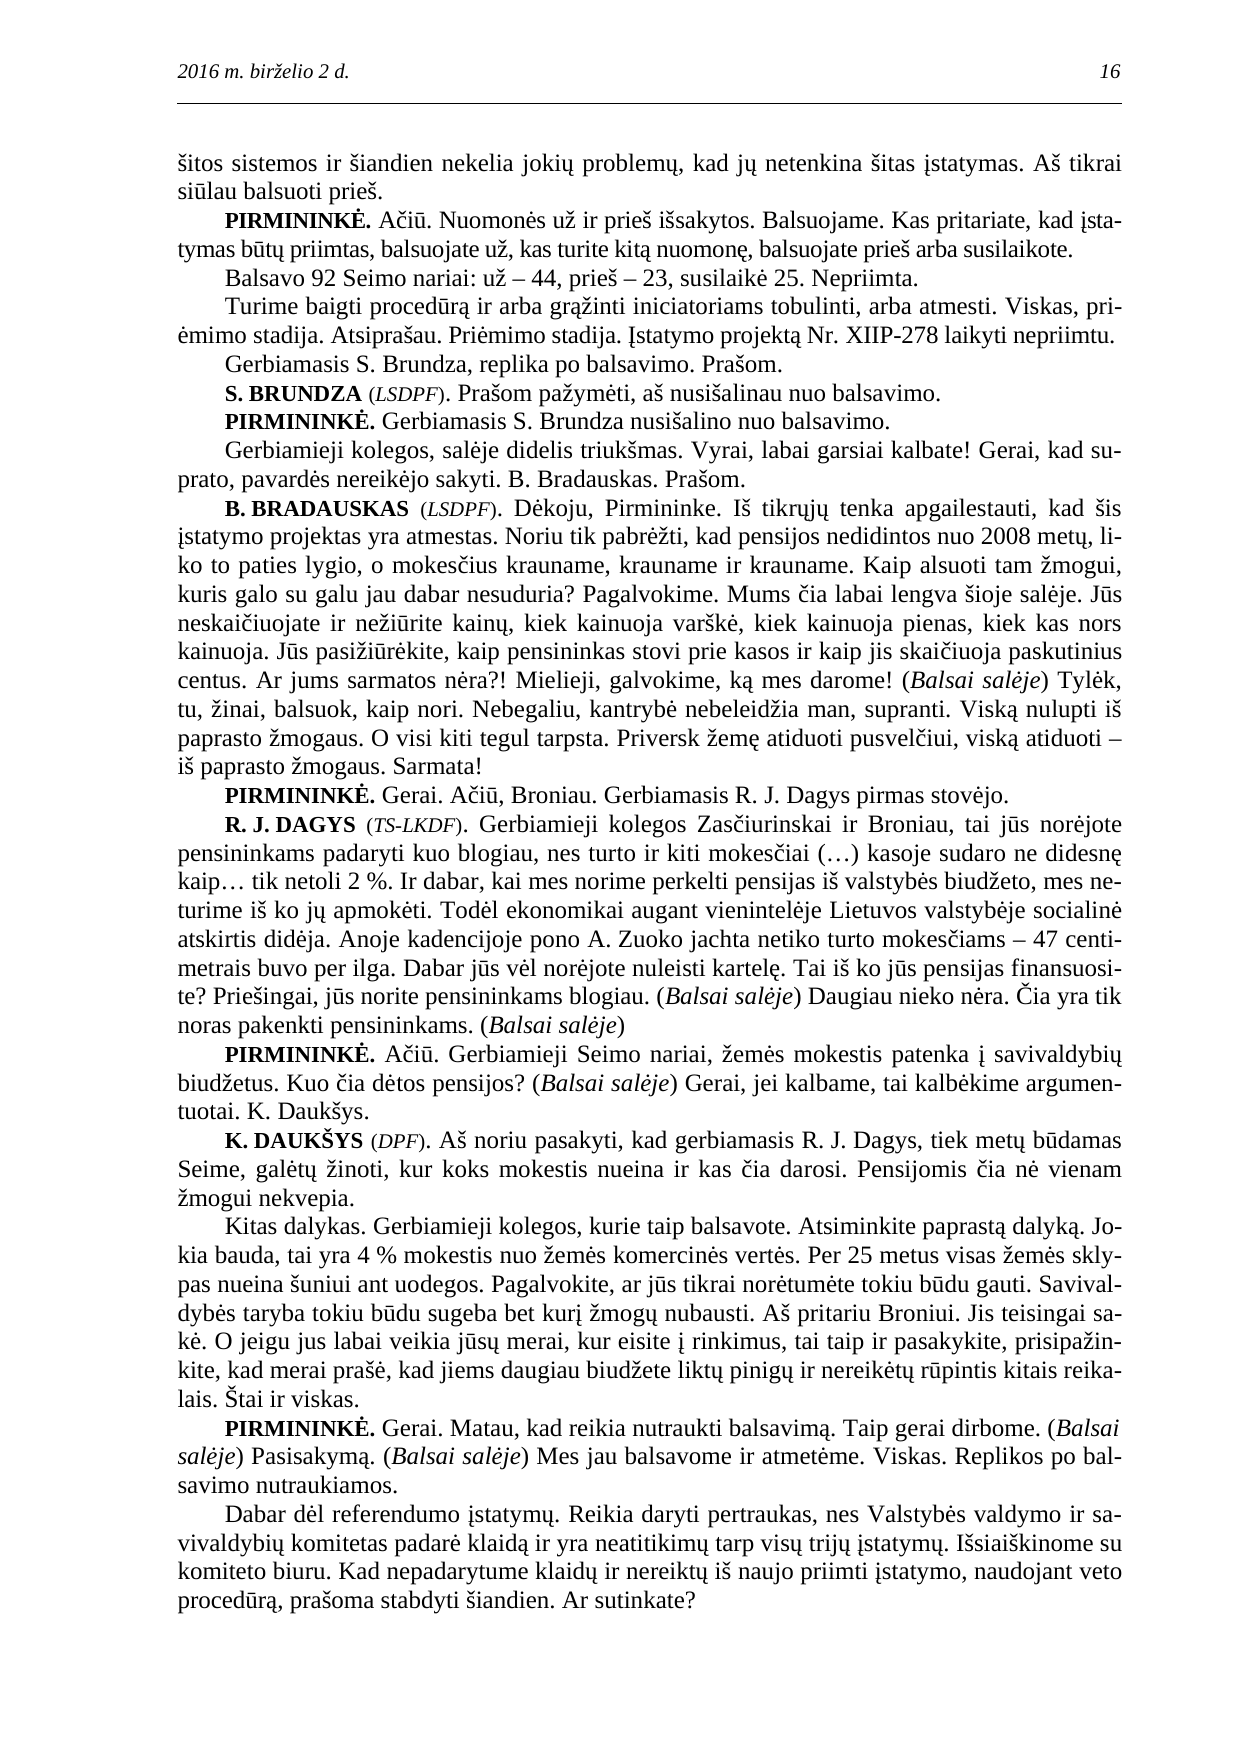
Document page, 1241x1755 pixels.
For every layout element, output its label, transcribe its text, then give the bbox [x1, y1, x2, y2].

text PIRMININKĖ. Ačiū. Nuo­mo­nės už ir prieš iš­sa­ky­tos. Bal­suo­ja­me. Kas pri­ta­ria­te, kad įsta­tymas bū­tų pri­im­tas, bal­suo­ja­te už, kas tu­ri­te ki­tą nuo­mo­nę, bal­suo­ja­te prieš ar­ba su­si­lai­ko­te. [177, 205, 1122, 263]
text Ki­tas da­ly­kas. Ger­bia­mie­ji ko­le­gos, ku­rie taip bal­sa­vo­te. At­si­min­ki­te pa­pras­tą da­ly­ką. Jo­kia bau­da, tai yra 4 % mo­kes­tis nuo že­mės ko­mer­ci­nės ver­tės. Per 25 me­tus vi­sas že­mės skly­pas nu­ei­na šu­niui ant uo­de­gos. Pa­gal­vo­ki­te, ar jūs tik­rai no­rė­tu­mė­te to­kiu bū­du gau­ti. Sa­vi­val­dy­bės ta­ry­ba to­kiu bū­du su­ge­ba bet ku­rį žmo­gų nu­baus­ti. Aš pri­ta­riu Bro­niui. Jis tei­sin­gai sa­kė. O jei­gu jus la­bai vei­kia jū­sų me­rai, kur ei­si­te į rin­ki­mus, tai taip ir pa­sa­ky­ki­te, pri­si­pa­žin­ki­te, kad me­rai pra­šė, kad jiems dau­giau biu­dže­te lik­tų pi­ni­gų ir ne­rei­kė­tų rū­pin­tis ki­tais rei­ka­lais. Štai ir vis­kas. [177, 1211, 1122, 1413]
text Bal­sa­vo 92 Sei­mo na­riai: už – 44, prieš – 23, su­si­lai­kė 25. Ne­pri­im­ta. [177, 263, 1122, 291]
text K. DAUKŠYS (DPF). Aš no­riu pa­sa­ky­ti, kad ger­bia­ma­sis R. J. Da­gys, tiek me­tų bū­da­mas Sei­me, ga­lė­tų ži­no­ti, kur koks mo­kes­tis nu­ei­na ir kas čia da­ro­si. Pen­si­jo­mis čia nė vie­nam žmo­gui ne­kve­pia. [177, 1125, 1122, 1211]
text Da­bar dėl re­fe­ren­du­mo įsta­ty­mų. Rei­kia da­ry­ti per­trau­kas, nes Vals­ty­bės val­dy­mo ir sa­vi­val­dy­bių ko­mi­te­tas pa­da­rė klai­dą ir yra ne­ati­ti­ki­mų tarp vi­sų tri­jų įsta­ty­mų. Iš­si­aiš­ki­no­me su ko­mi­te­to biu­ru. Kad ne­pa­da­ry­tu­me klai­dų ir ne­reik­tų iš nau­jo pri­im­ti įsta­ty­mo, nau­do­jant ve­to pro­ce­dū­rą, pra­šo­ma stab­dy­ti šian­dien. Ar su­tin­ka­te? [177, 1499, 1122, 1614]
text ši­tos sis­te­mos ir šian­dien ne­ke­lia jo­kių pro­ble­mų, kad jų ne­ten­ki­na ši­tas įsta­ty­mas. Aš tik­rai siū­lau bal­suo­ti prieš. [177, 148, 1122, 205]
text R. J. DAGYS (TS-LKDF). Ger­bia­mie­ji ko­le­gos Zas­čiu­rins­kai ir Bro­niau, tai jūs no­rė­jo­te pen­si­nin­kams pa­da­ry­ti kuo blo­giau, nes tur­to ir ki­ti mo­kes­čiai (…) ka­so­je su­da­ro ne di­des­nę kaip… tik ne­to­li 2 %. Ir da­bar, kai mes no­ri­me per­kel­ti pen­si­jas iš vals­ty­bės biu­dže­to, mes ne­tu­ri­me iš ko jų ap­mo­kė­ti. To­dėl eko­no­mi­kai au­gant vie­nin­te­lė­je Lie­tu­vos vals­ty­bė­je so­cia­li­nė at­skir­tis di­dė­ja. Ano­je ka­den­ci­jo­je po­no A. Zuo­ko jach­ta ne­ti­ko tur­to mo­kes­čiams – 47 cen­ti­met­rais bu­vo per il­ga. Da­bar jūs vėl no­rė­jo­te nu­leis­ti kar­te­lę. Tai iš ko jūs pen­si­jas fi­nan­suo­si­te? Prie­šin­gai, jūs no­ri­te pen­si­nin­kams blo­giau. (Bal­sai sa­lė­je) Dau­giau nie­ko nė­ra. Čia yra tik no­ras pa­kenk­ti pen­si­nin­kams. (Bal­sai sa­lė­je) [177, 809, 1122, 1039]
text Tu­ri­me baig­ti pro­ce­dū­rą ir ar­ba grą­žin­ti ini­cia­to­riams to­bu­lin­ti, ar­ba at­mes­ti. Vis­kas, pri­ėmi­mo sta­di­ja. At­si­pra­šau. Pri­ėmi­mo sta­di­ja. Įsta­ty­mo pro­jek­tą Nr. XIIP-278 lai­ky­ti ne­pri­im­tu. [177, 291, 1122, 349]
text S. BRUNDZA (LSDPF). Pra­šom pa­žy­mė­ti, aš nu­si­ša­li­nau nuo bal­sa­vi­mo. [177, 378, 1122, 406]
text PIRMININKĖ. Ge­rai. Ačiū, Bro­niau. Ger­bia­ma­sis R. J. Da­gys pir­mas sto­vė­jo. [177, 780, 1122, 809]
text PIRMININKĖ. Ge­rai. Ma­tau, kad rei­kia nu­trauk­ti bal­sa­vi­mą. Taip ge­rai dir­bo­me. (Bal­sai sa­lė­je) Pa­si­sa­ky­mą. (Bal­sai sa­lė­je) Mes jau bal­sa­vo­me ir at­me­tė­me. Vis­kas. Re­pli­kos po bal­sa­vi­mo nu­trau­kia­mos. [177, 1413, 1122, 1499]
text B. BRADAUSKAS (LSDPF). Dė­ko­ju, Pir­mi­nin­ke. Iš tik­rų­jų ten­ka ap­gai­les­tau­ti, kad šis įsta­ty­mo pro­jek­tas yra at­mes­tas. No­riu tik pa­brėž­ti, kad pen­si­jos ne­di­din­tos nuo 2008 me­tų, li­ko to pa­ties ly­gio, o mo­kes­čius krau­na­me, krau­na­me ir krau­na­me. Kaip al­suo­ti tam žmo­gui, ku­ris ga­lo su ga­lu jau da­bar ne­su­du­ria? Pa­gal­vo­ki­me. Mums čia la­bai leng­va šio­je sa­lė­je. Jūs ne­skai­čiuo­ja­te ir ne­žiū­ri­te kai­nų, kiek kai­nuo­ja varš­kė, kiek kai­nuo­ja pie­nas, kiek kas nors kai­nuo­ja. Jūs pa­si­žiū­rė­ki­te, kaip pen­si­nin­kas sto­vi prie ka­sos ir kaip jis skai­čiuo­ja pas­ku­ti­nius cen­tus. Ar jums sar­ma­tos nė­ra?! Mie­lie­ji, gal­vo­ki­me, ką mes da­ro­me! (Bal­sai sa­lė­je) Ty­lėk, tu, ži­nai, bal­suok, kaip no­ri. Ne­be­ga­liu, kan­try­bė ne­be­lei­džia man, su­pran­ti. Vis­ką nu­lup­ti iš pa­pras­to žmo­gaus. O vi­si ki­ti te­gul tarps­ta. Pri­versk že­mę ati­duo­ti pus­vel­čiui, vis­ką ati­duo­ti – iš pa­pras­to žmo­gaus. Sar­ma­ta! [177, 493, 1122, 780]
text Ger­bia­ma­sis S. Brun­dza, re­pli­ka po bal­sa­vi­mo. Pra­šom. [177, 349, 1122, 378]
text PIRMININKĖ. Ačiū. Ger­bia­mie­ji Sei­mo na­riai, že­mės mo­kes­tis pa­ten­ka į sa­vi­val­dy­bių biu­dže­tus. Kuo čia dė­tos pen­si­jos? (Bal­sai sa­lė­je) Ge­rai, jei kal­ba­me, tai kal­bė­ki­me ar­gu­men­tuo­tai. K. Dauk­šys. [177, 1039, 1122, 1125]
text PIRMININKĖ. Ger­bia­ma­sis S. Brun­dza nu­si­ša­li­no nuo bal­sa­vi­mo. [177, 406, 1122, 435]
text Ger­bia­mie­ji ko­le­gos, sa­lė­je di­de­lis triukš­mas. Vy­rai, la­bai gar­siai kal­ba­te! Ge­rai, kad su­pra­to, pa­var­dės ne­rei­kė­jo sa­ky­ti. B. Bra­daus­kas. Pra­šom. [177, 435, 1122, 493]
